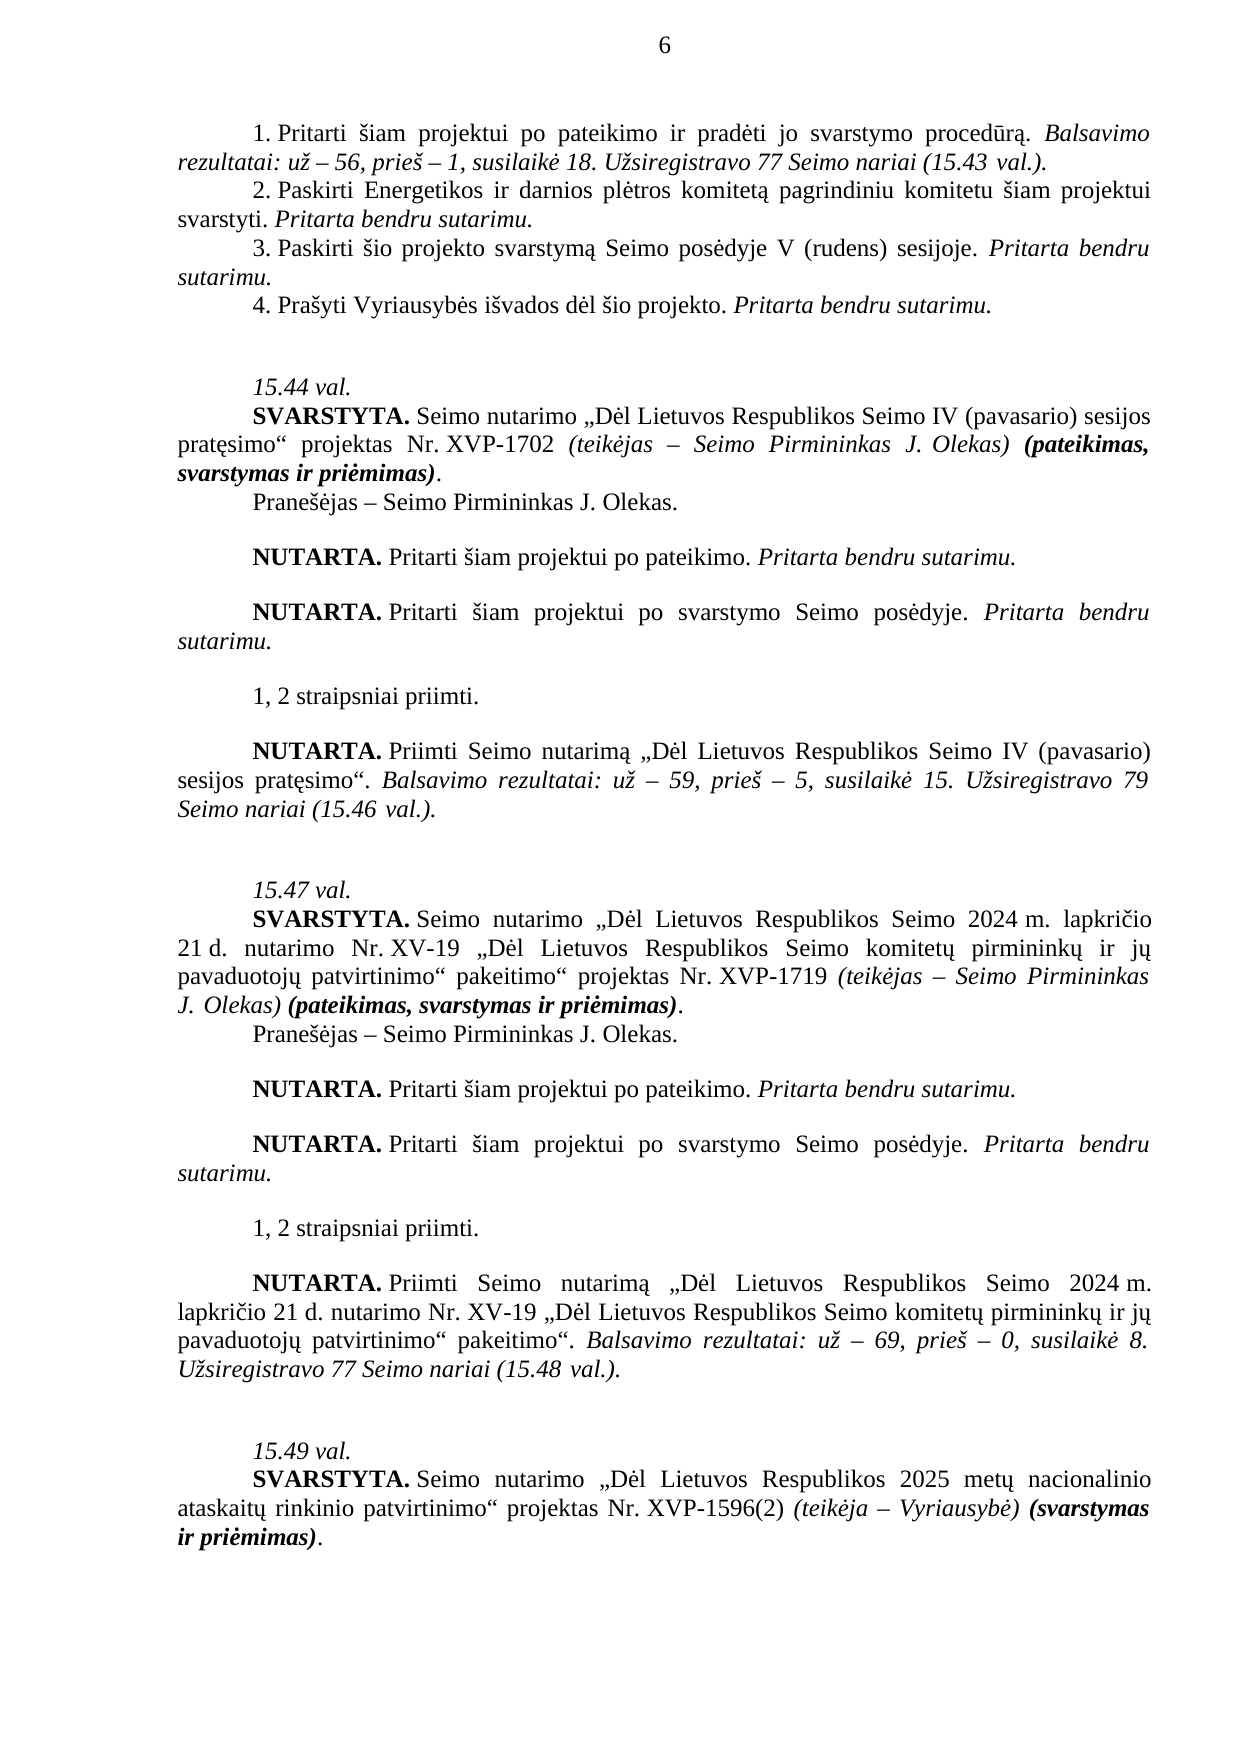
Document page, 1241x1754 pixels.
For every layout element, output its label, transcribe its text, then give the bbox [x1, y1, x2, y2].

text SVARSTYTA. Seimo nutarimo „Dėl Lietuvos Respublikos Seimo 2024 m. lapkričio 21 d. nutarimo Nr. XV-19 „Dėl Lietuvos Respublikos Seimo komitetų pirmininkų ir jų pavaduotojų patvirtinimo“ pakeitimo“ projektas Nr. XVP-1719 (teikėjas – Seimo Pirmininkas J. Olekas) (pateikimas, svarstymas ir priėmimas). [177, 904, 1152, 1019]
text 15.49 val. [177, 1436, 1152, 1464]
text SVARSTYTA. Seimo nutarimo „Dėl Lietuvos Respublikos 2025 metų nacionalinio ataskaitų rinkinio patvirtinimo“ projektas Nr. XVP-1596(2) (teikėja – Vyriausybė) (svarstymas ir priėmimas). [177, 1464, 1152, 1551]
text Pranešėjas – Seimo Pirmininkas J. Olekas. [177, 487, 1152, 516]
text 3. Paskirti šio projekto svarstymą Seimo posėdyje V (rudens) sesijoje. Pritarta bendru sutarimu. [177, 233, 1152, 291]
text NUTARTA. Pritarti šiam projektui po svarstymo Seimo posėdyje. Pritarta bendru sutarimu. [177, 1129, 1152, 1187]
text NUTARTA. Priimti Seimo nutarimą „Dėl Lietuvos Respublikos Seimo 2024 m. lapkričio 21 d. nutarimo Nr. XV-19 „Dėl Lietuvos Respublikos Seimo komitetų pirmininkų ir jų pavaduotojų patvirtinimo“ pakeitimo“. Balsavimo rezultatai: už – 69, prieš – 0, susilaikė 8. Užsiregistravo 77 Seimo nariai (15.48 val.). [177, 1268, 1152, 1383]
text 15.47 val. [177, 875, 1152, 904]
text Pranešėjas – Seimo Pirmininkas J. Olekas. [177, 1019, 1152, 1048]
text 4. Prašyti Vyriausybės išvados dėl šio projekto. Pritarta bendru sutarimu. [177, 291, 1152, 319]
text 1, 2 straipsniai priimti. [177, 681, 1152, 710]
text 2. Paskirti Energetikos ir darnios plėtros komitetą pagrindiniu komitetu šiam projektui svarstyti. Pritarta bendru sutarimu. [177, 176, 1152, 233]
text 1, 2 straipsniai priimti. [177, 1213, 1152, 1242]
text NUTARTA. Pritarti šiam projektui po svarstymo Seimo posėdyje. Pritarta bendru sutarimu. [177, 597, 1152, 655]
text 1. Pritarti šiam projektui po pateikimo ir pradėti jo svarstymo procedūrą. Balsavimo rezultatai: už – 56, prieš – 1, susilaikė 18. Užsiregistravo 77 Seimo nariai (15.43 val.). [177, 118, 1152, 176]
text NUTARTA. Pritarti šiam projektui po pateikimo. Pritarta bendru sutarimu. [177, 542, 1152, 571]
text 15.44 val. [177, 372, 1152, 401]
text SVARSTYTA. Seimo nutarimo „Dėl Lietuvos Respublikos Seimo IV (pavasario) sesijos pratęsimo“ projektas Nr. XVP-1702 (teikėjas – Seimo Pirmininkas J. Olekas) (pateikimas, svarstymas ir priėmimas). [177, 401, 1152, 487]
text NUTARTA. Priimti Seimo nutarimą „Dėl Lietuvos Respublikos Seimo IV (pavasario) sesijos pratęsimo“. Balsavimo rezultatai: už – 59, prieš – 5, susilaikė 15. Užsiregistravo 79 Seimo nariai (15.46 val.). [177, 736, 1152, 822]
text NUTARTA. Pritarti šiam projektui po pateikimo. Pritarta bendru sutarimu. [177, 1074, 1152, 1103]
